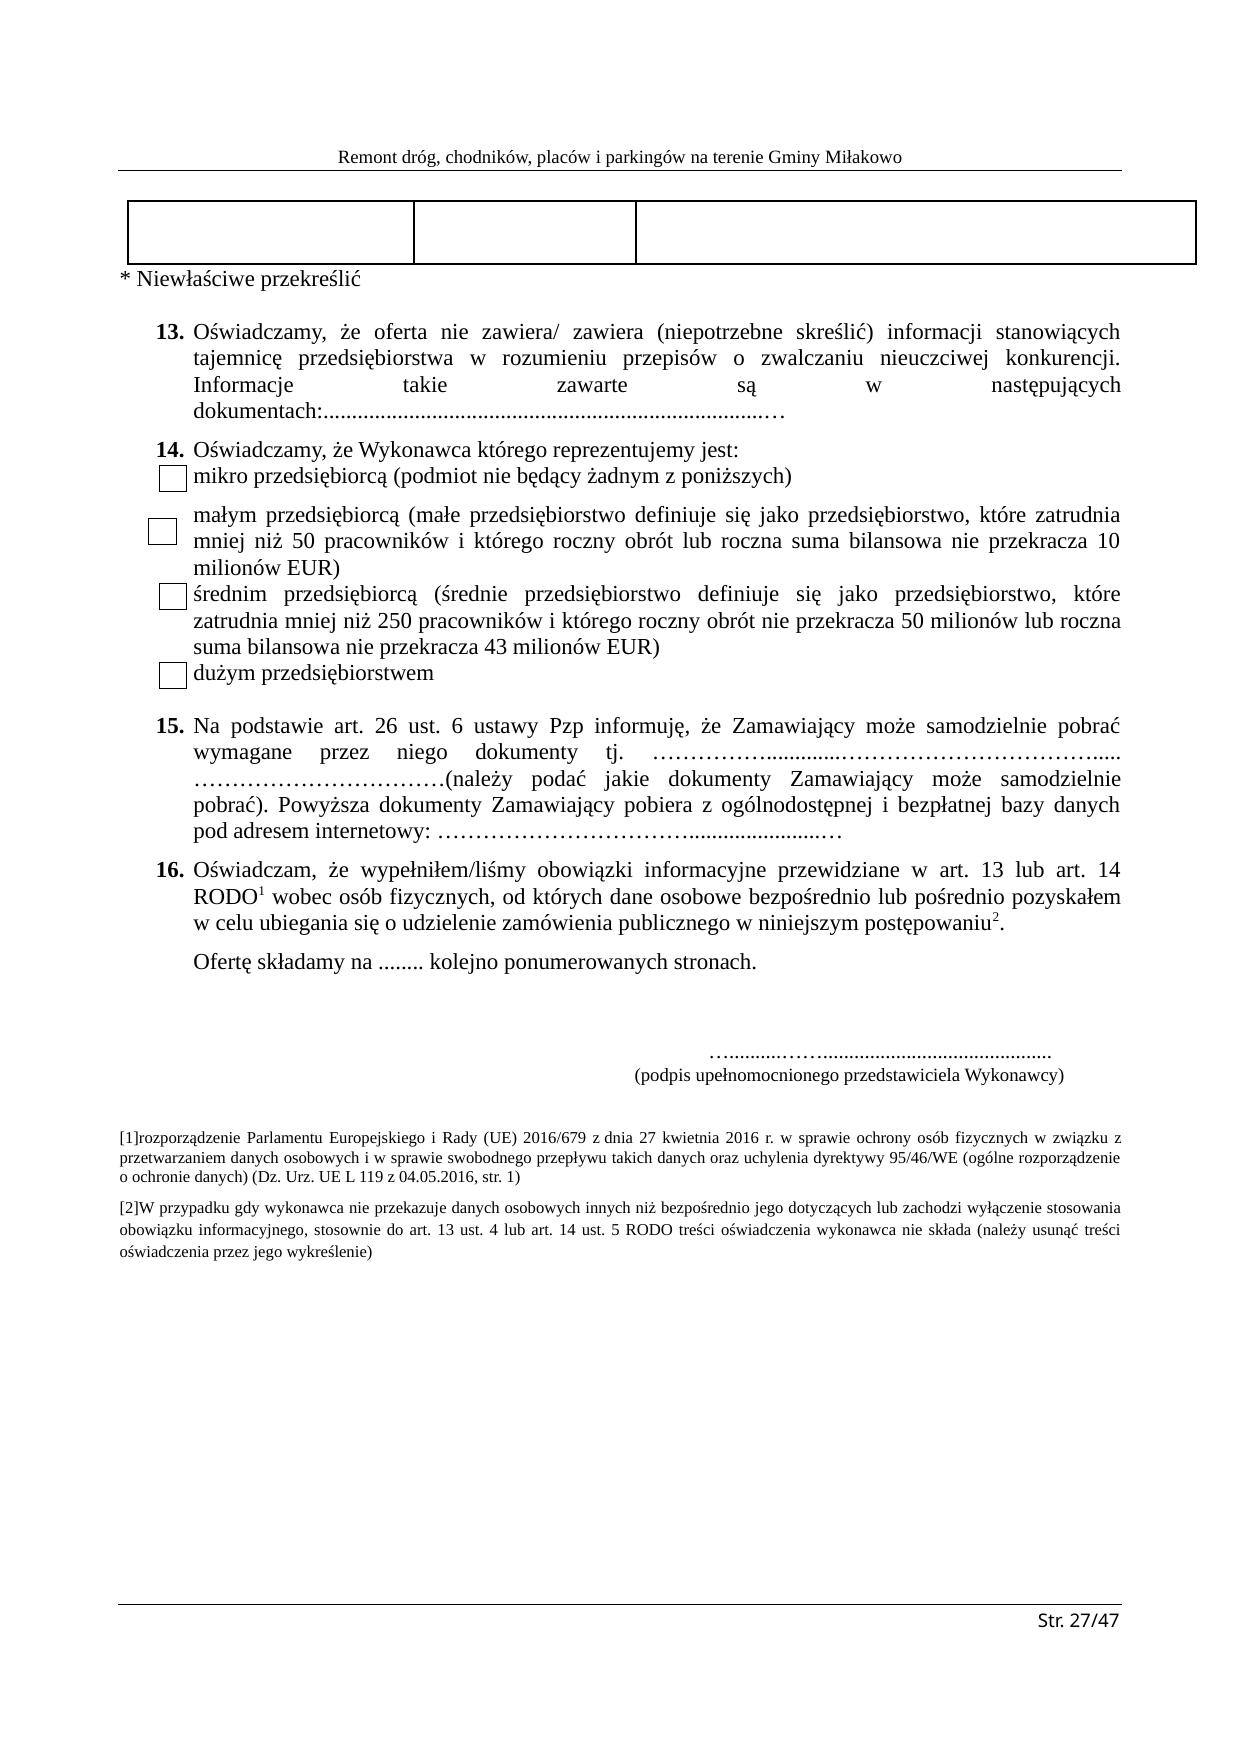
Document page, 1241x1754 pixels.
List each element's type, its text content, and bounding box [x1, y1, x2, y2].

text (podpis upełnomocnionego przedstawiciela Wykonawcy) [119, 1063, 1122, 1085]
table_cell [415, 202, 635, 263]
table_cell [129, 202, 413, 263]
text * Niewłaściwe przekreślić [119, 265, 1122, 292]
list dużym przedsiębiorstwem [156, 659, 1122, 686]
text [1]rozporządzenie Parlamentu Europejskiego i Rady (UE) 2016/679 z dnia 27 kwietnia 2016 r. w sprawie ochrony osób fizycznych w związku z przetwarzaniem danych osobowych i w sprawie swobodnego przepływu takich danych oraz uchylenia dyrektywy 95/46/WE (ogólne rozporządzenie o ochronie danych) (Dz. Urz. UE L 119 z 04.05.2016, str. 1) [119, 1128, 1122, 1186]
list Na podstawie art. 26 ust. 6 ustawy Pzp informuję, że Zamawiający może samodzielnie pobrać wymagane przez niego dokumenty tj. …………….............…………………………….....……………………………(należy podać jakie dokumenty Zamawiający może samodzielnie pobrać). Powyższa dokumenty Zamawiający pobiera z ogólnodostępnej i bezpłatnej bazy danych pod adresem internetowy: …………………………….......................… [156, 712, 1122, 844]
list mikro przedsiębiorcą (podmiot nie będący żadnym z poniższych) [156, 462, 1122, 489]
list Oświadczamy, że oferta nie zawiera/ zawiera (niepotrzebne skreślić) informacji stanowiących tajemnicę przedsiębiorstwa w rozumieniu przepisów o zwalczaniu nieuczciwej konkurencji. Informacje takie zawarte są w następujących dokumentach:.............................................................................… [156, 318, 1122, 423]
text …..........……............................................ [119, 1039, 1122, 1063]
list Ofertę składamy na ........ kolejno ponumerowanych stronach. [156, 948, 1122, 974]
table_cell [637, 202, 1195, 263]
list średnim przedsiębiorcą (średnie przedsiębiorstwo definiuje się jako przedsiębiorstwo, które zatrudnia mniej niż 250 pracowników i którego roczny obrót nie przekracza 50 milionów lub roczna suma bilansowa nie przekracza 43 milionów EUR) [156, 580, 1122, 659]
list małym przedsiębiorcą (małe przedsiębiorstwo definiuje się jako przedsiębiorstwo, które zatrudnia mniej niż 50 pracowników i którego roczny obrót lub roczna suma bilansowa nie przekracza 10 milionów EUR) [156, 501, 1122, 580]
list Oświadczam, że wypełniłem/liśmy obowiązki informacyjne przewidziane w art. 13 lub art. 14 RODO1 wobec osób fizycznych, od których dane osobowe bezpośrednio lub pośrednio pozyskałem w celu ubiegania się o udzielenie zamówienia publicznego w niniejszym postępowaniu2. [156, 856, 1122, 935]
list Oświadczamy, że Wykonawca którego reprezentujemy jest: [156, 436, 1122, 462]
text [2]W przypadku gdy wykonawca nie przekazuje danych osobowych innych niż bezpośrednio jego dotyczących lub zachodzi wyłączenie stosowania obowiązku informacyjnego, stosownie do art. 13 ust. 4 lub art. 14 ust. 5 RODO treści oświadczenia wykonawca nie składa (należy usunąć treści oświadczenia przez jego wykreślenie) [119, 1198, 1122, 1261]
